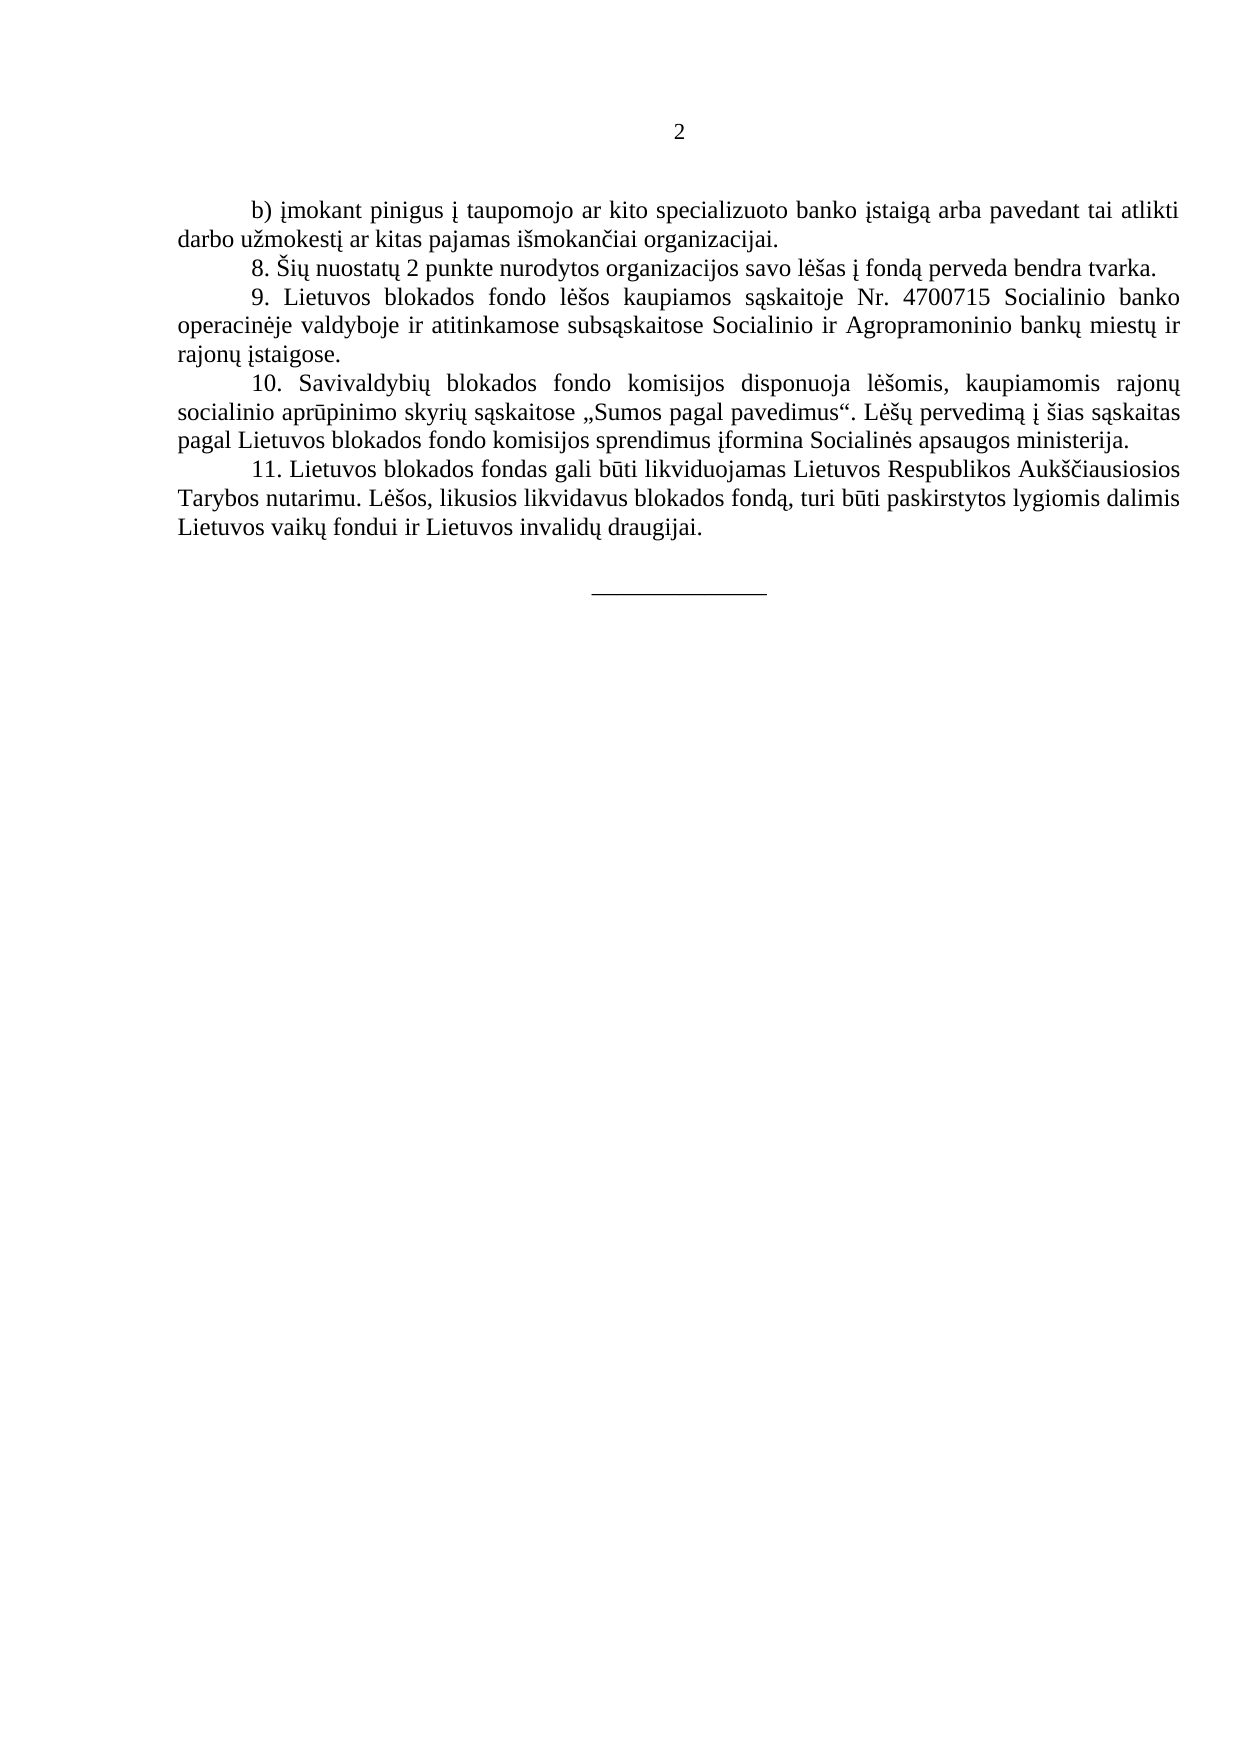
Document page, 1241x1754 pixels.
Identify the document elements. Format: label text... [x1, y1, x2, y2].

text 9. Lietuvos blokados fondo lėšos kaupiamos sąskaitoje Nr. 4700715 Socialinio banko operacinėje valdyboje ir atitinkamose subsąskaitose Socialinio ir Agropramoninio bankų miestų ir rajonų įstaigose. [177, 282, 1181, 368]
text 8. Šių nuostatų 2 punkte nurodytos organizacijos savo lėšas į fondą perveda bendra tvarka. [177, 253, 1181, 282]
text 10. Savivaldybių blokados fondo komisijos disponuoja lėšomis, kaupiamomis rajonų socialinio aprūpinimo skyrių sąskaitose „Sumos pagal pavedimus“. Lėšų pervedimą į šias sąskaitas pagal Lietuvos blokados fondo komisijos sprendimus įformina Socialinės apsaugos ministerija. [177, 368, 1181, 454]
text 11. Lietuvos blokados fondas gali būti likviduojamas Lietuvos Respublikos Aukščiausiosios Tarybos nutarimu. Lėšos, likusios likvidavus blokados fondą, turi būti paskirstytos lygiomis dalimis Lietuvos vaikų fondui ir Lietuvos invalidų draugijai. [177, 454, 1181, 541]
text b) įmokant pinigus į taupomojo ar kito specializuoto banko įstaigą arba pavedant tai atlikti darbo užmokestį ar kitas pajamas išmokančiai organizacijai. [177, 196, 1181, 253]
text ______________ [177, 569, 1181, 598]
